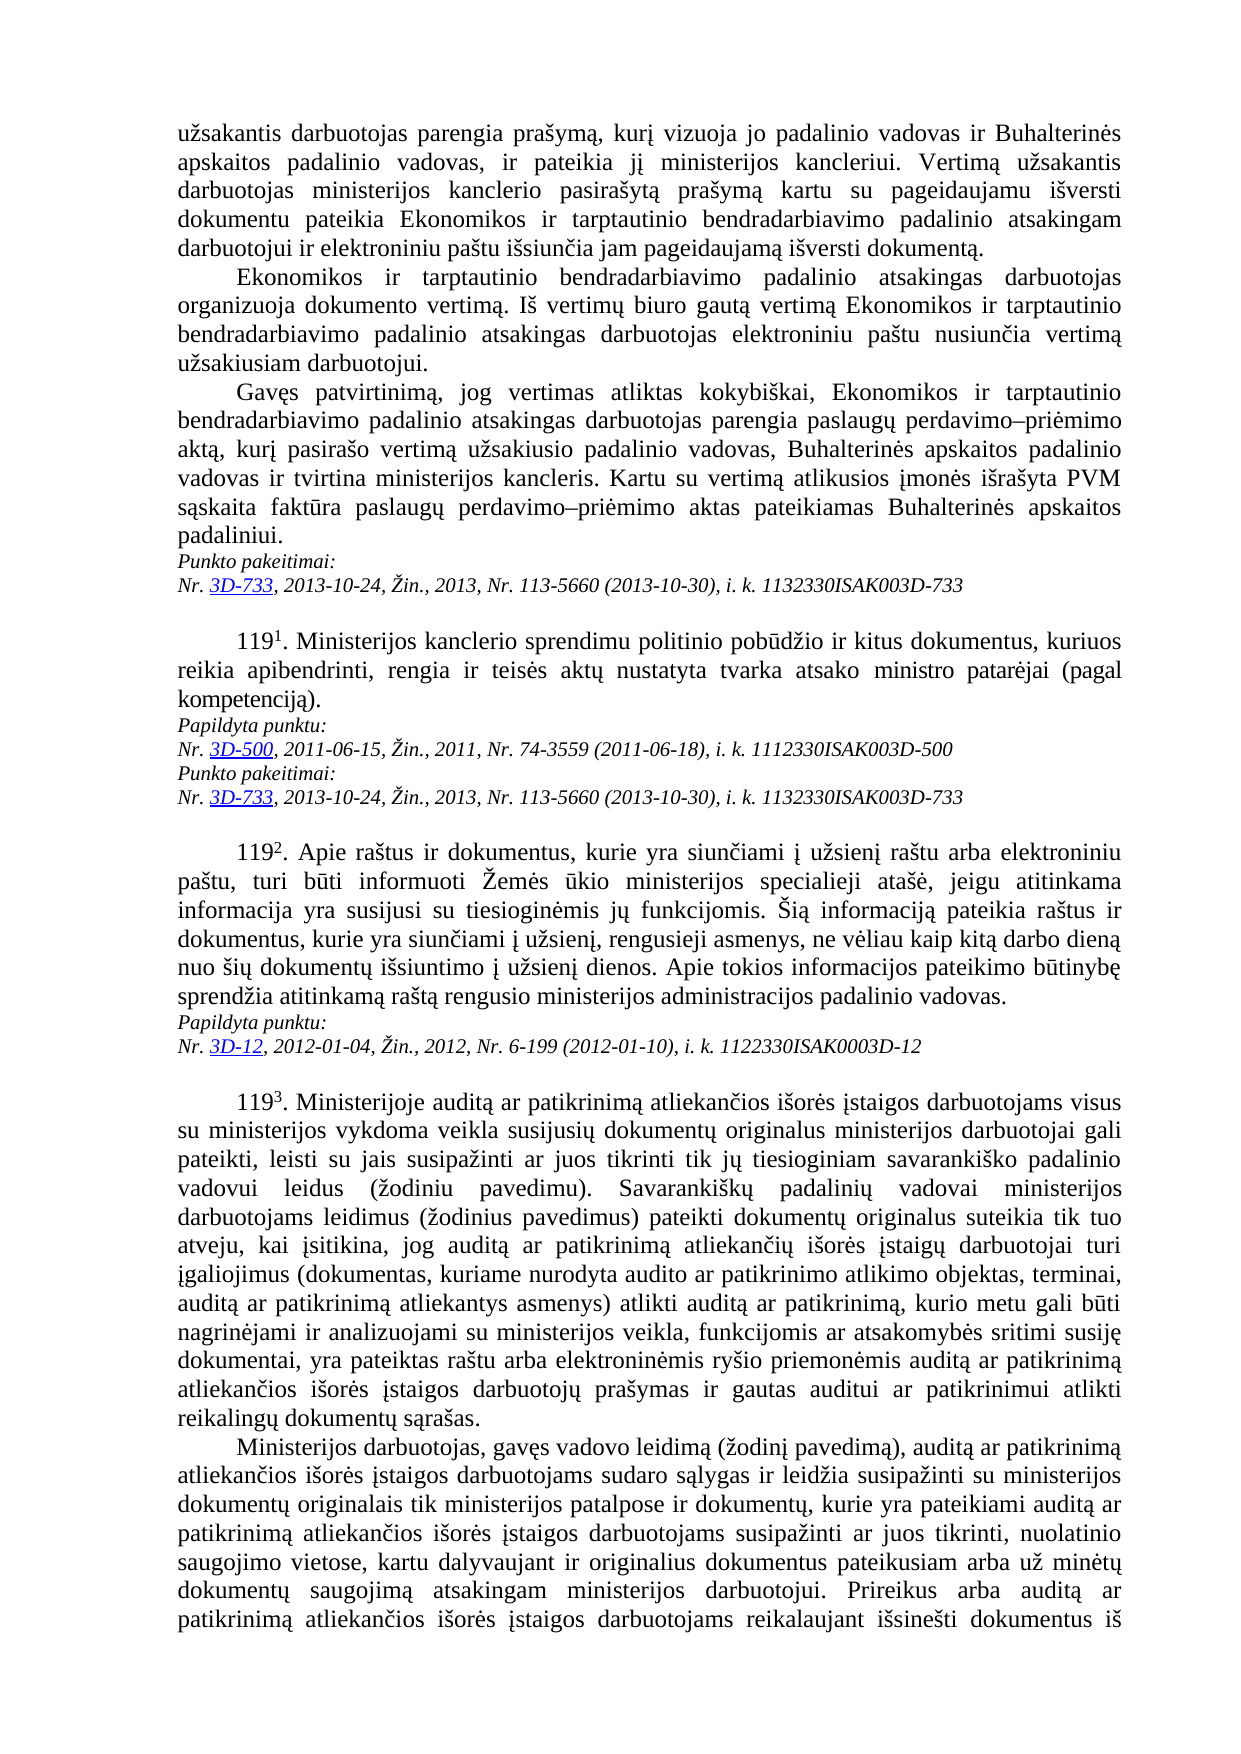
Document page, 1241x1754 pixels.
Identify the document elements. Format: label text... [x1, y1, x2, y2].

text Punkto pakeitimai: [177, 761, 1122, 785]
text Nr. 3D-12, 2012-01-04, Žin., 2012, Nr. 6-199 (2012-01-10), i. k. 1122330ISAK0003D-12 [177, 1034, 1122, 1058]
text Nr. 3D-733, 2013-10-24, Žin., 2013, Nr. 113-5660 (2013-10-30), i. k. 1132330ISAK003D-733 [177, 785, 1122, 809]
text Ekonomikos ir tarptautinio bendradarbiavimo padalinio atsakingas darbuotojas organizuoja dokumento vertimą. Iš vertimų biuro gautą vertimą Ekonomikos ir tarptautinio bendradarbiavimo padalinio atsakingas darbuotojas elektroniniu paštu nusiunčia vertimą užsakiusiam darbuotojui. [177, 262, 1122, 377]
text Ministerijos darbuotojas, gavęs vadovo leidimą (žodinį pavedimą), auditą ar patikrinimą atliekančios išorės įstaigos darbuotojams sudaro sąlygas ir leidžia susipažinti su ministerijos dokumentų originalais tik ministerijos patalpose ir dokumentų, kurie yra pateikiami auditą ar patikrinimą atliekančios išorės įstaigos darbuotojams susipažinti ar juos tikrinti, nuolatinio saugojimo vietose, kartu dalyvaujant ir originalius dokumentus pateikusiam arba už minėtų dokumentų saugojimą atsakingam ministerijos darbuotojui. Prireikus arba auditą ar patikrinimą atliekančios išorės įstaigos darbuotojams reikalaujant išsinešti dokumentus iš [177, 1432, 1122, 1633]
text 1193. Ministerijoje auditą ar patikrinimą atliekančios išorės įstaigos darbuotojams visus su ministerijos vykdoma veikla susijusių dokumentų originalus ministerijos darbuotojai gali pateikti, leisti su jais susipažinti ar juos tikrinti tik jų tiesioginiam savarankiško padalinio vadovui leidus (žodiniu pavedimu). Savarankiškų padalinių vadovai ministerijos darbuotojams leidimus (žodinius pavedimus) pateikti dokumentų originalus suteikia tik tuo atveju, kai įsitikina, jog auditą ar patikrinimą atliekančių išorės įstaigų darbuotojai turi įgaliojimus (dokumentas, kuriame nurodyta audito ar patikrinimo atlikimo objektas, terminai, auditą ar patikrinimą atliekantys asmenys) atlikti auditą ar patikrinimą, kurio metu gali būti nagrinėjami ir analizuojami su ministerijos veikla, funkcijomis ar atsakomybės sritimi susiję dokumentai, yra pateiktas raštu arba elektroninėmis ryšio priemonėmis auditą ar patikrinimą atliekančios išorės įstaigos darbuotojų prašymas ir gautas auditui ar patikrinimui atlikti reikalingų dokumentų sąrašas. [177, 1087, 1122, 1432]
text Punkto pakeitimai: [177, 549, 1122, 573]
text 1191. Ministerijos kanclerio sprendimu politinio pobūdžio ir kitus dokumentus, kuriuos reikia apibendrinti, rengia ir teisės aktų nustatyta tvarka atsako ministro patarėjai (pagal kompetenciją). [177, 626, 1122, 712]
text Gavęs patvirtinimą, jog vertimas atliktas kokybiškai, Ekonomikos ir tarptautinio bendradarbiavimo padalinio atsakingas darbuotojas parengia paslaugų perdavimo–priėmimo aktą, kurį pasirašo vertimą užsakiusio padalinio vadovas, Buhalterinės apskaitos padalinio vadovas ir tvirtina ministerijos kancleris. Kartu su vertimą atlikusios įmonės išrašyta PVM sąskaita faktūra paslaugų perdavimo–priėmimo aktas pateikiamas Buhalterinės apskaitos padaliniui. [177, 377, 1122, 549]
text Papildyta punktu: [177, 712, 1122, 737]
text Nr. 3D-733, 2013-10-24, Žin., 2013, Nr. 113-5660 (2013-10-30), i. k. 1132330ISAK003D-733 [177, 573, 1122, 597]
text 1192. Apie raštus ir dokumentus, kurie yra siunčiami į užsienį raštu arba elektroniniu paštu, turi būti informuoti Žemės ūkio ministerijos specialieji atašė, jeigu atitinkama informacija yra susijusi su tiesioginėmis jų funkcijomis. Šią informaciją pateikia raštus ir dokumentus, kurie yra siunčiami į užsienį, rengusieji asmenys, ne vėliau kaip kitą darbo dieną nuo šių dokumentų išsiuntimo į užsienį dienos. Apie tokios informacijos pateikimo būtinybę sprendžia atitinkamą raštą rengusio ministerijos administracijos padalinio vadovas. [177, 837, 1122, 1010]
text Nr. 3D-500, 2011-06-15, Žin., 2011, Nr. 74-3559 (2011-06-18), i. k. 1112330ISAK003D-500 [177, 737, 1122, 761]
text Papildyta punktu: [177, 1010, 1122, 1034]
text užsakantis darbuotojas parengia prašymą, kurį vizuoja jo padalinio vadovas ir Buhalterinės apskaitos padalinio vadovas, ir pateikia jį ministerijos kancleriui. Vertimą užsakantis darbuotojas ministerijos kanclerio pasirašytą prašymą kartu su pageidaujamu išversti dokumentu pateikia Ekonomikos ir tarptautinio bendradarbiavimo padalinio atsakingam darbuotojui ir elektroniniu paštu išsiunčia jam pageidaujamą išversti dokumentą. [177, 118, 1122, 262]
